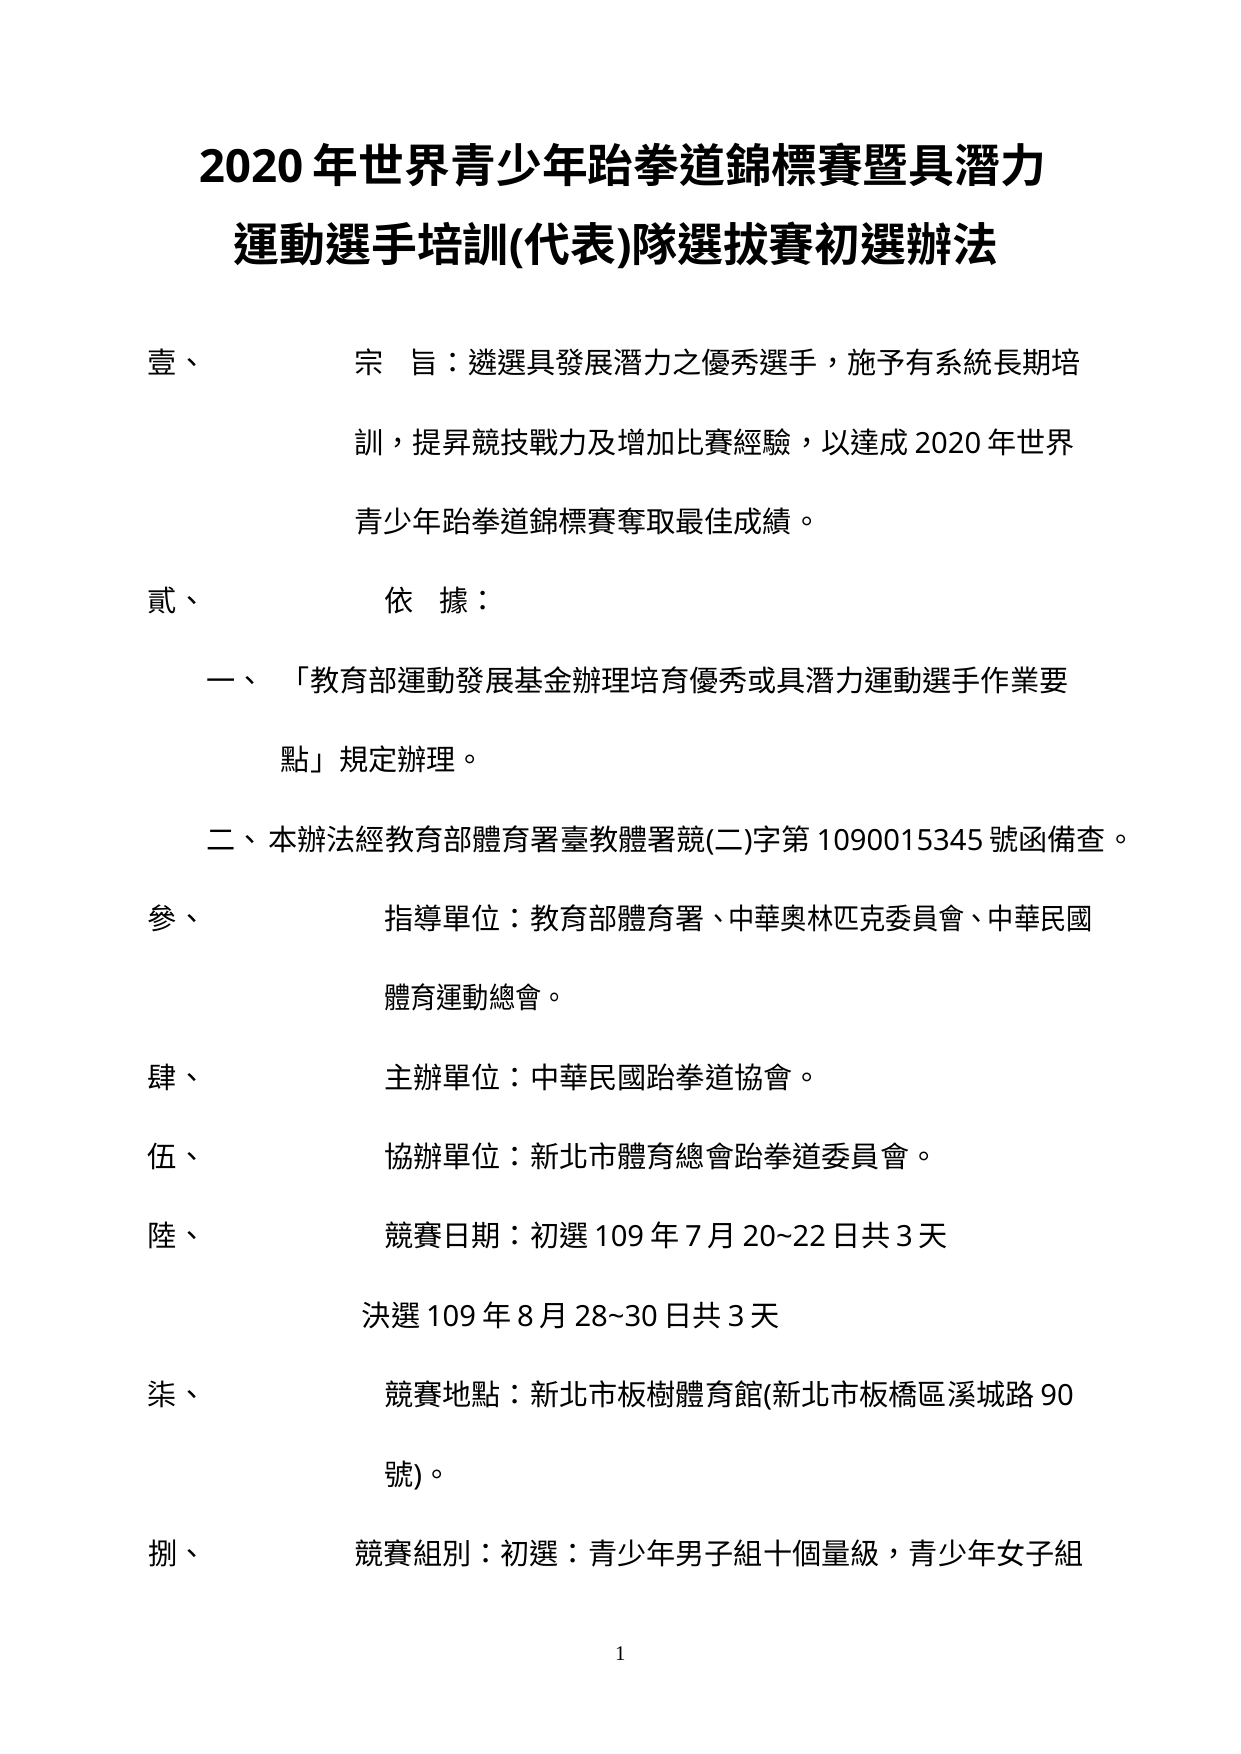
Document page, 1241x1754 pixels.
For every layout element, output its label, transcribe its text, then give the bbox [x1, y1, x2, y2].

list 主辦單位：中華民國跆拳道協會。 [148, 1036, 1093, 1115]
list 指導單位：教育部體育署、中華奧林匹克委員會、中華民國體育運動總會。 [148, 877, 1093, 1036]
list 協辦單位：新北市體育總會跆拳道委員會。 [148, 1115, 1093, 1194]
list 宗 旨：遴選具發展潛力之優秀選手，施予有系統長期培訓，提昇競技戰力及增加比賽經驗，以達成2020年世界青少年跆拳道錦標賽奪取最佳成績。 [148, 321, 1093, 559]
list 競賽地點：新北市板樹體育館(新北市板橋區溪城路90號)。 [148, 1353, 1093, 1512]
list 本辦法經教育部體育署臺教體署競(二)字第1090015345號函備查。 [206, 798, 1122, 877]
text 2020年世界青少年跆拳道錦標賽暨具潛力運動選手培訓(代表)隊選拔賽初選辦法 [168, 123, 1063, 282]
list 競賽組別：初選：青少年男子組十個量級，青少年女子組 [148, 1512, 1093, 1591]
list 「教育部運動發展基金辦理培育優秀或具潛力運動選手作業要點」規定辦理。 [206, 639, 1093, 798]
list 依 據： [148, 559, 1093, 639]
list 競賽日期：初選109年7月20~22日共3天 [148, 1194, 1093, 1274]
text 決選109年8月28~30日共3天 [354, 1274, 1093, 1353]
